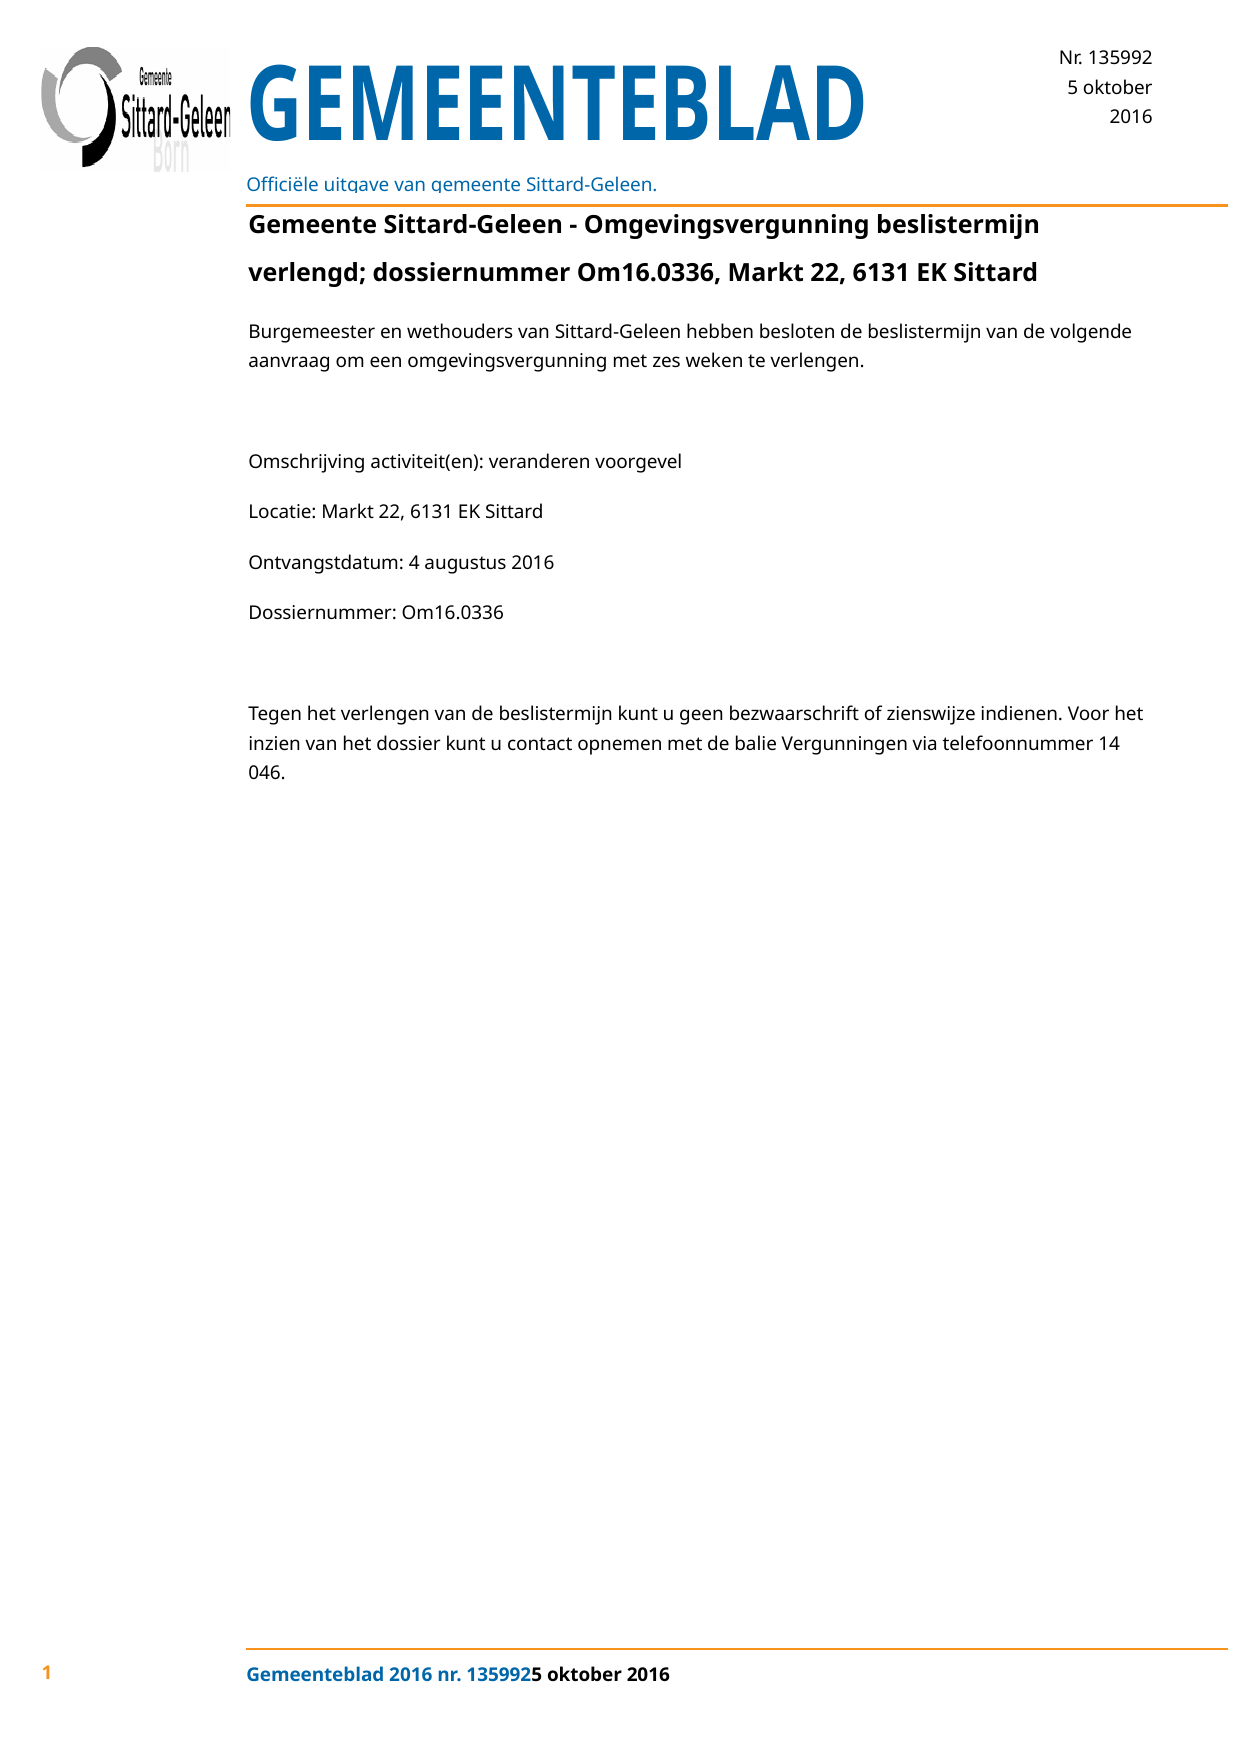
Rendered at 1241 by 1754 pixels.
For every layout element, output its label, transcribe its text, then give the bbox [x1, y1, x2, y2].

picture [41, 47, 231, 172]
text Dossiernummer: Om16.0336 [248, 599, 1152, 625]
text Omschrijving activiteit(en): veranderen voorgevel [248, 448, 1152, 474]
text Ontvangstdatum: 4 augustus 2016 [248, 549, 1152, 575]
text Locatie: Markt 22, 6131 EK Sittard [248, 499, 1152, 524]
text Burgemeester en wethouders van Sittard-Geleen hebben besloten de beslistermijn van de volgende aanvraag om een omgevingsvergunning met zes weken te verlengen. [248, 318, 1152, 373]
text Gemeente Sittard-Geleen - Omgevingsvergunning beslistermijn verlengd; dossiernummer Om16.0336, Markt 22, 6131 EK Sittard [248, 207, 1152, 288]
text Tegen het verlengen van de beslistermijn kunt u geen bezwaarschrift of zienswijze indienen. Voor het inzien van het dossier kunt u contact opnemen met de balie Vergunningen via telefoonnummer 14 046. [248, 700, 1152, 785]
